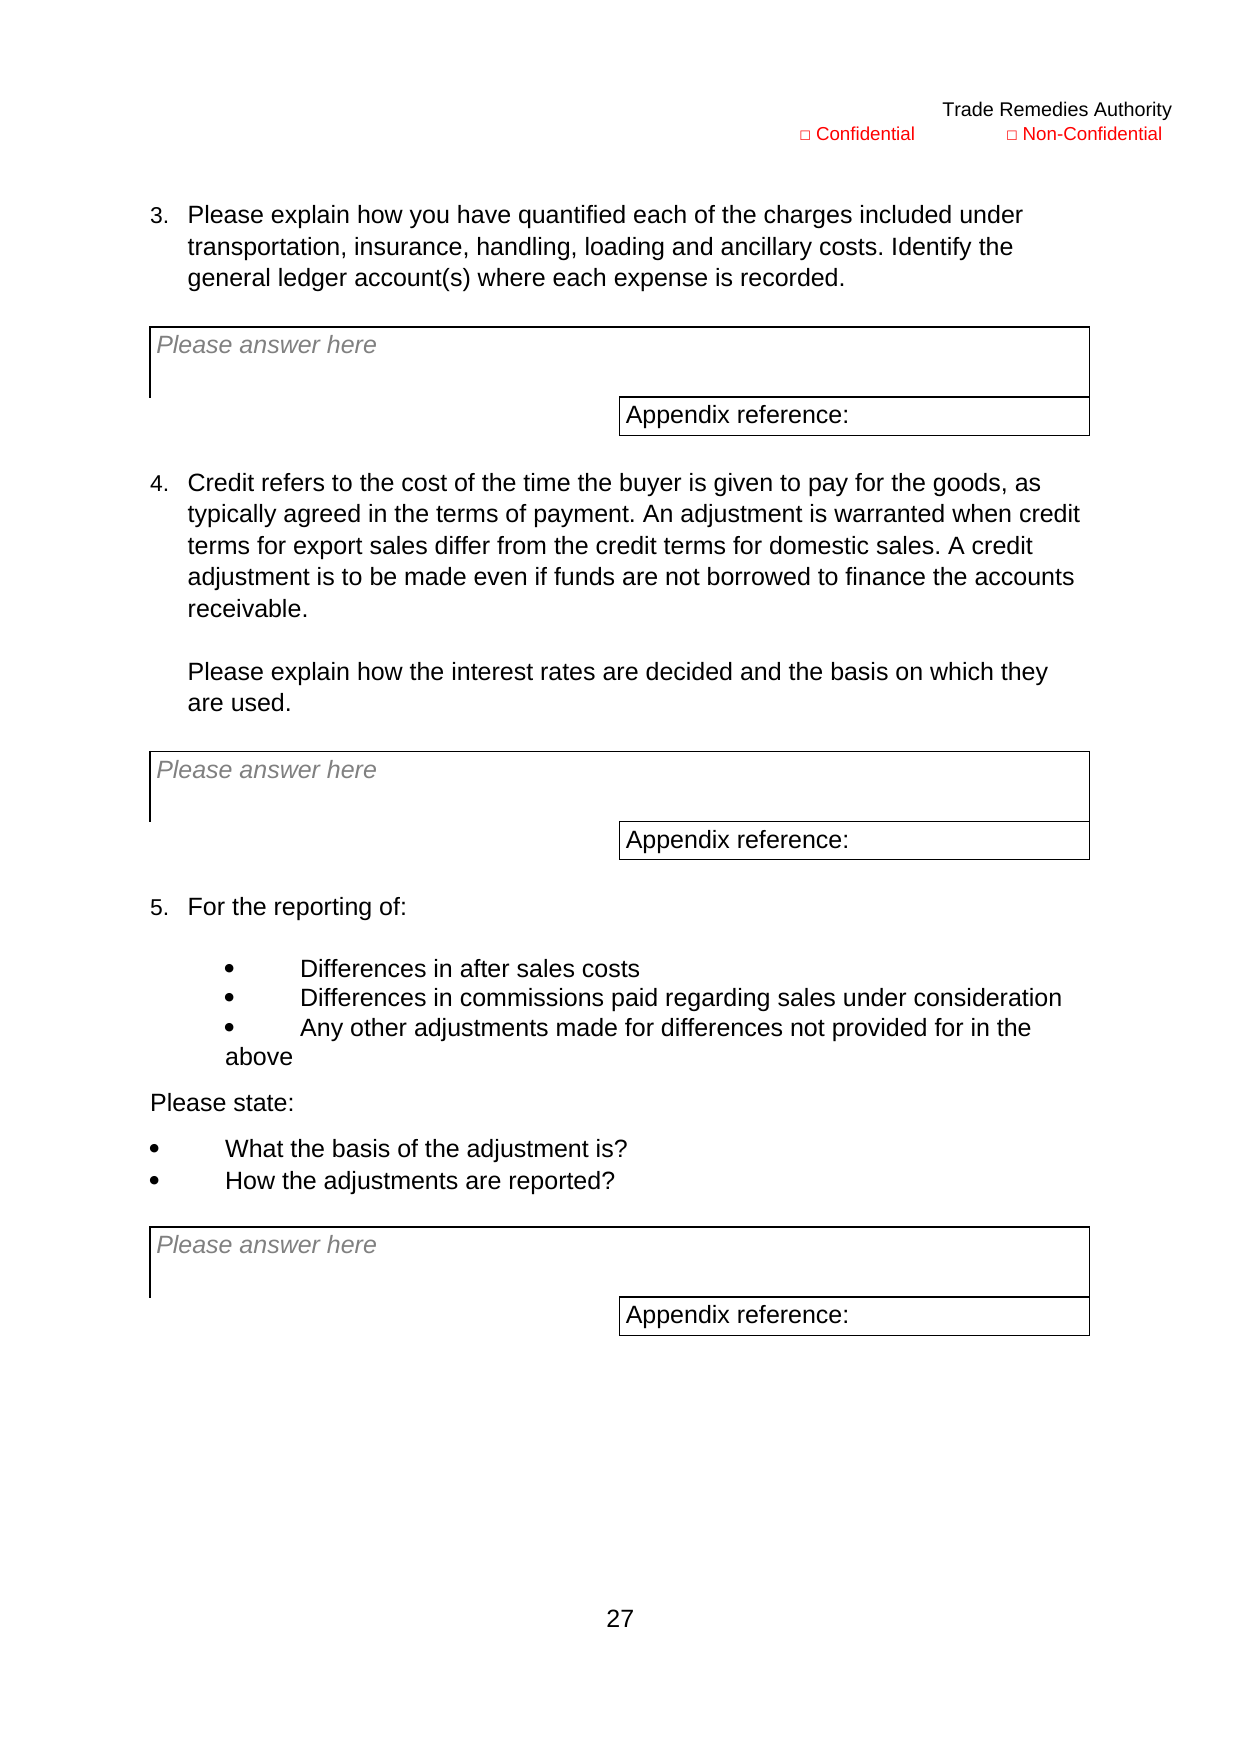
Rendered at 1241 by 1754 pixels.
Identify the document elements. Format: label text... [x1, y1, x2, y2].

table_cell [150, 398, 619, 435]
list What the basis of the adjustment is? [150, 1134, 1090, 1163]
text Please state: [150, 1088, 1090, 1117]
list Credit refers to the cost of the time the buyer is given to pay for the goods, as typically agreed in the terms of payment. An adjustment is warranted when credit terms for export sales differ from the credit terms for domestic sales. A credit adjustment is to be made even if funds are not borrowed to finance the accounts receivable. [150, 467, 1090, 622]
table_cell Appendix reference: [620, 822, 1089, 859]
list Differences in after sales costs [225, 954, 1090, 983]
list Differences in commissions paid regarding sales under consideration [225, 983, 1090, 1012]
table_cell [150, 822, 619, 859]
table_cell Appendix reference: [620, 398, 1089, 435]
list Please explain how you have quantified each of the charges included under transportation, insurance, handling, loading and ancillary costs. Identify the general ledger account(s) where each expense is recorded. [150, 200, 1090, 292]
table_header Please answer here [151, 752, 1089, 821]
table_cell [150, 1298, 619, 1335]
list How the adjustments are reported? [150, 1166, 1090, 1194]
table_header Please answer here [151, 328, 1089, 396]
list Please explain how the interest rates are decided and the basis on which they are used. [187, 657, 1090, 717]
table_header Please answer here [151, 1228, 1089, 1296]
table_cell Appendix reference: [620, 1298, 1089, 1335]
list For the reporting of: [150, 892, 1090, 921]
list Any other adjustments made for differences not provided for in the above [225, 1013, 1090, 1071]
